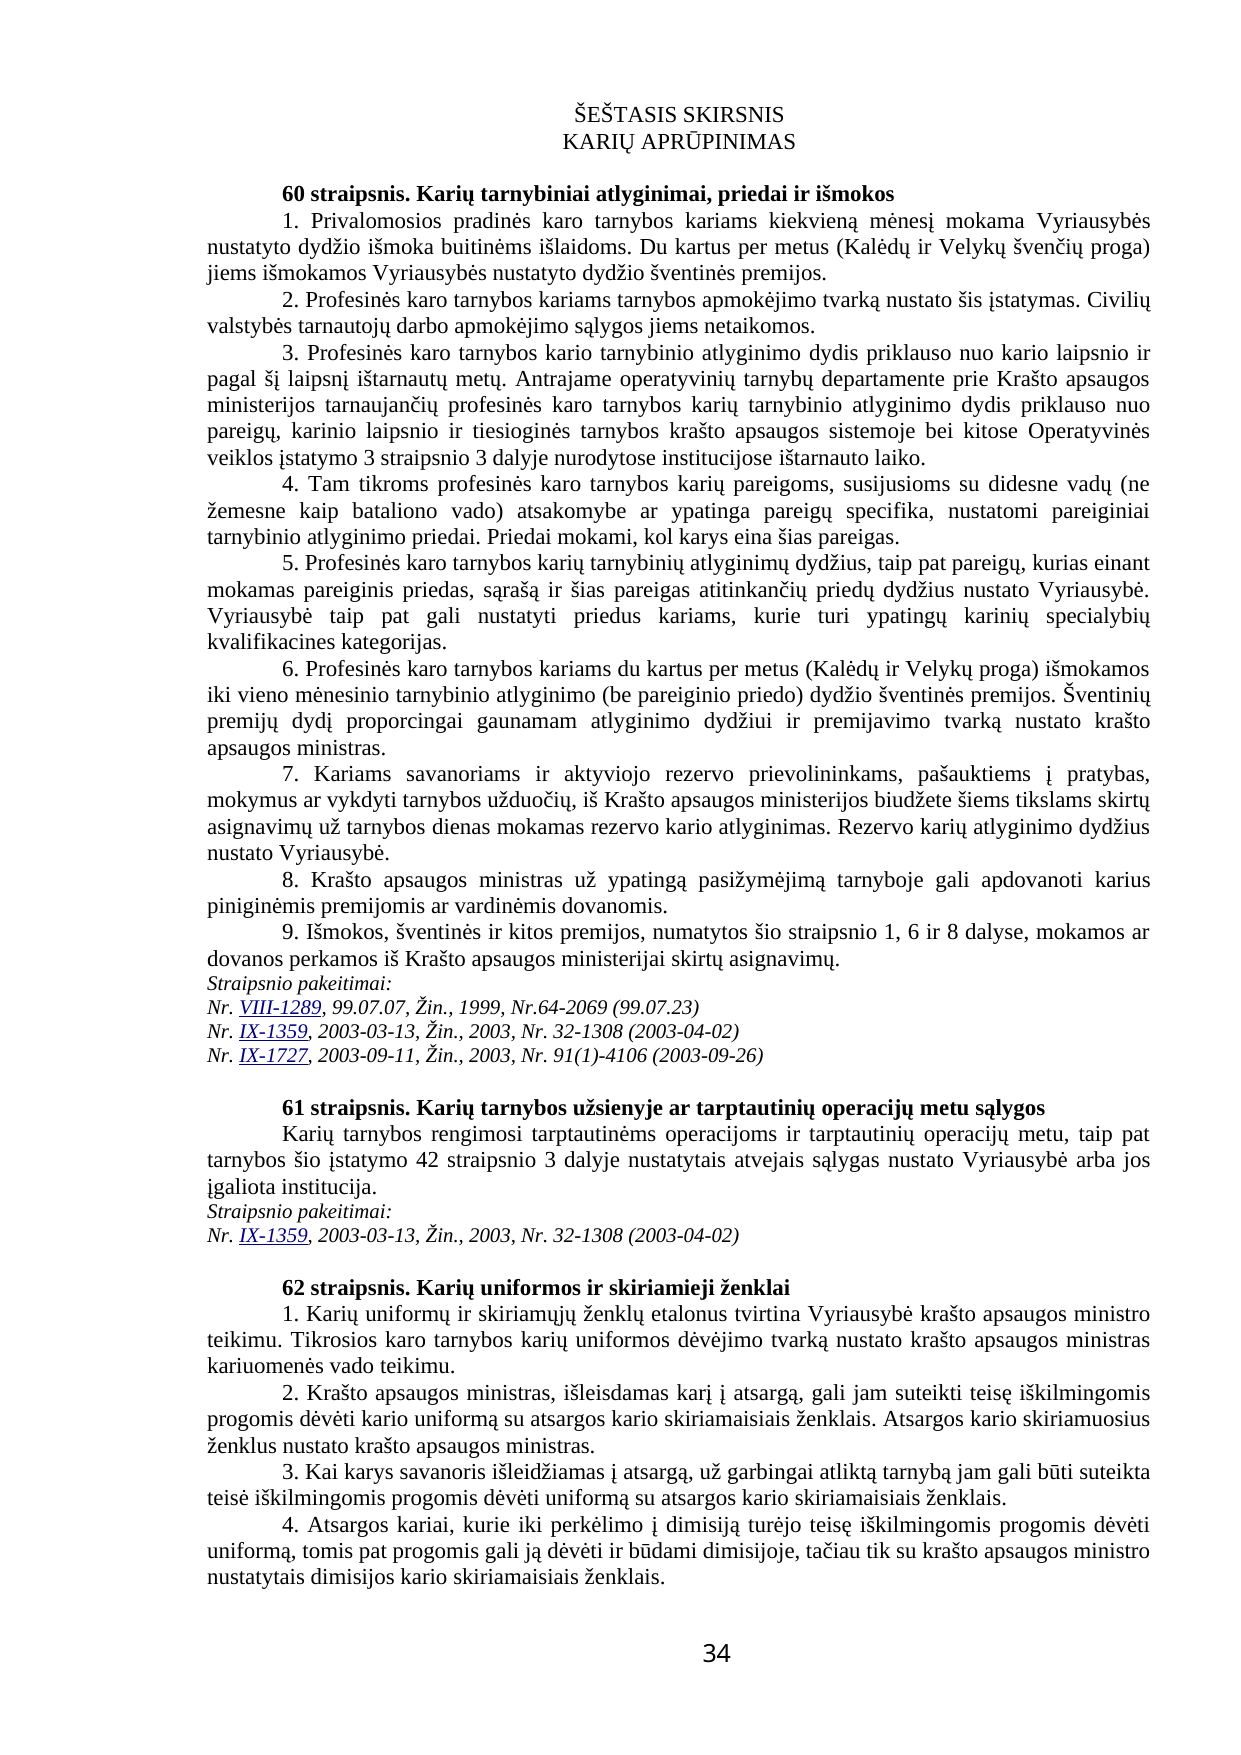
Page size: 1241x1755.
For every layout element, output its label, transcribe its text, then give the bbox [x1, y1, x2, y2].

text Nr. IX-1727, 2003-09-11, Žin., 2003, Nr. 91(1)-4106 (2003-09-26) [207, 1043, 1152, 1067]
text Karių tarnybos rengimosi tarptautinėms operacijoms ir tarptautinių operacijų metu, taip pat tarnybos šio įstatymo 42 straipsnio 3 dalyje nustatytais atvejais sąlygas nustato Vyriausybė arba jos įgaliota institucija. [207, 1120, 1152, 1199]
text Nr. IX-1359, 2003-03-13, Žin., 2003, Nr. 32-1308 (2003-04-02) [207, 1019, 1152, 1043]
text 4. Atsargos kariai, kurie iki perkėlimo į dimisiją turėjo teisę iškilmingomis progomis dėvėti uniformą, tomis pat progomis gali ją dėvėti ir būdami dimisijoje, tačiau tik su krašto apsaugos ministro nustatytais dimisijos kario skiriamaisiais ženklais. [207, 1511, 1152, 1590]
text 3. Kai karys savanoris išleidžiamas į atsargą, už garbingai atliktą tarnybą jam gali būti suteikta teisė iškilmingomis progomis dėvėti uniformą su atsargos kario skiriamaisiais ženklais. [207, 1458, 1152, 1511]
text 2. Profesinės karo tarnybos kariams tarnybos apmokėjimo tvarką nustato šis įstatymas. Civilių valstybės tarnautojų darbo apmokėjimo sąlygos jiems netaikomos. [207, 286, 1152, 338]
text 2. Krašto apsaugos ministras, išleisdamas karį į atsargą, gali jam suteikti teisę iškilmingomis progomis dėvėti kario uniformą su atsargos kario skiriamaisiais ženklais. Atsargos kario skiriamuosius ženklus nustato krašto apsaugos ministras. [207, 1379, 1152, 1458]
text 3. Profesinės karo tarnybos kario tarnybinio atlyginimo dydis priklauso nuo kario laipsnio ir pagal šį laipsnį ištarnautų metų. Antrajame operatyvinių tarnybų departamente prie Krašto apsaugos ministerijos tarnaujančių profesinės karo tarnybos karių tarnybinio atlyginimo dydis priklauso nuo pareigų, karinio laipsnio ir tiesioginės tarnybos krašto apsaugos sistemoje bei kitose Operatyvinės veiklos įstatymo 3 straipsnio 3 dalyje nurodytose institucijose ištarnauto laiko. [207, 338, 1152, 470]
text 6. Profesinės karo tarnybos kariams du kartus per metus (Kalėdų ir Velykų proga) išmokamos iki vieno mėnesinio tarnybinio atlyginimo (be pareiginio priedo) dydžio šventinės premijos. Šventinių premijų dydį proporcingai gaunamam atlyginimo dydžiui ir premijavimo tvarką nustato krašto apsaugos ministras. [207, 655, 1152, 760]
text 1. Privalomosios pradinės karo tarnybos kariams kiekvieną mėnesį mokama Vyriausybės nustatyto dydžio išmoka buitinėms išlaidoms. Du kartus per metus (Kalėdų ir Velykų švenčių proga) jiems išmokamos Vyriausybės nustatyto dydžio šventinės premijos. [207, 207, 1152, 286]
text 7. Kariams savanoriams ir aktyviojo rezervo prievolininkams, pašauktiems į pratybas, mokymus ar vykdyti tarnybos užduočių, iš Krašto apsaugos ministerijos biudžete šiems tikslams skirtų asignavimų už tarnybos dienas mokamas rezervo kario atlyginimas. Rezervo karių atlyginimo dydžius nustato Vyriausybė. [207, 760, 1152, 866]
text 5. Profesinės karo tarnybos karių tarnybinių atlyginimų dydžius, taip pat pareigų, kurias einant mokamas pareiginis priedas, sąrašą ir šias pareigas atitinkančių priedų dydžius nustato Vyriausybė. Vyriausybė taip pat gali nustatyti priedus kariams, kurie turi ypatingų karinių specialybių kvalifikacines kategorijas. [207, 549, 1152, 655]
text 8. Krašto apsaugos ministras už ypatingą pasižymėjimą tarnyboje gali apdovanoti karius piniginėmis premijomis ar vardinėmis dovanomis. [207, 866, 1152, 918]
text 4. Tam tikroms profesinės karo tarnybos karių pareigoms, susijusioms su didesne vadų (ne žemesne kaip bataliono vado) atsakomybe ar ypatinga pareigų specifika, nustatomi pareiginiai tarnybinio atlyginimo priedai. Priedai mokami, kol karys eina šias pareigas. [207, 470, 1152, 549]
text 62 straipsnis. Karių uniformos ir skiriamieji ženklai [207, 1273, 1152, 1300]
text 9. Išmokos, šventinės ir kitos premijos, numatytos šio straipsnio 1, 6 ir 8 dalyse, mokamos ar dovanos perkamos iš Krašto apsaugos ministerijai skirtų asignavimų. [207, 918, 1152, 971]
text Nr. VIII-1289, 99.07.07, Žin., 1999, Nr.64-2069 (99.07.23) [207, 995, 1152, 1019]
text Nr. IX-1359, 2003-03-13, Žin., 2003, Nr. 32-1308 (2003-04-02) [207, 1223, 1152, 1247]
text Straipsnio pakeitimai: [207, 1199, 1152, 1223]
text KARIŲ APRŪPINIMAS [207, 128, 1152, 154]
text 60 straipsnis. Karių tarnybiniai atlyginimai, priedai ir išmokos [207, 180, 1152, 207]
text ŠEŠTASIS SKIRSNIS [207, 101, 1152, 128]
text Straipsnio pakeitimai: [207, 971, 1152, 995]
text 1. Karių uniformų ir skiriamųjų ženklų etalonus tvirtina Vyriausybė krašto apsaugos ministro teikimu. Tikrosios karo tarnybos karių uniformos dėvėjimo tvarką nustato krašto apsaugos ministras kariuomenės vado teikimu. [207, 1300, 1152, 1379]
text 61 straipsnis. Karių tarnybos užsienyje ar tarptautinių operacijų metu sąlygos [282, 1094, 1152, 1120]
